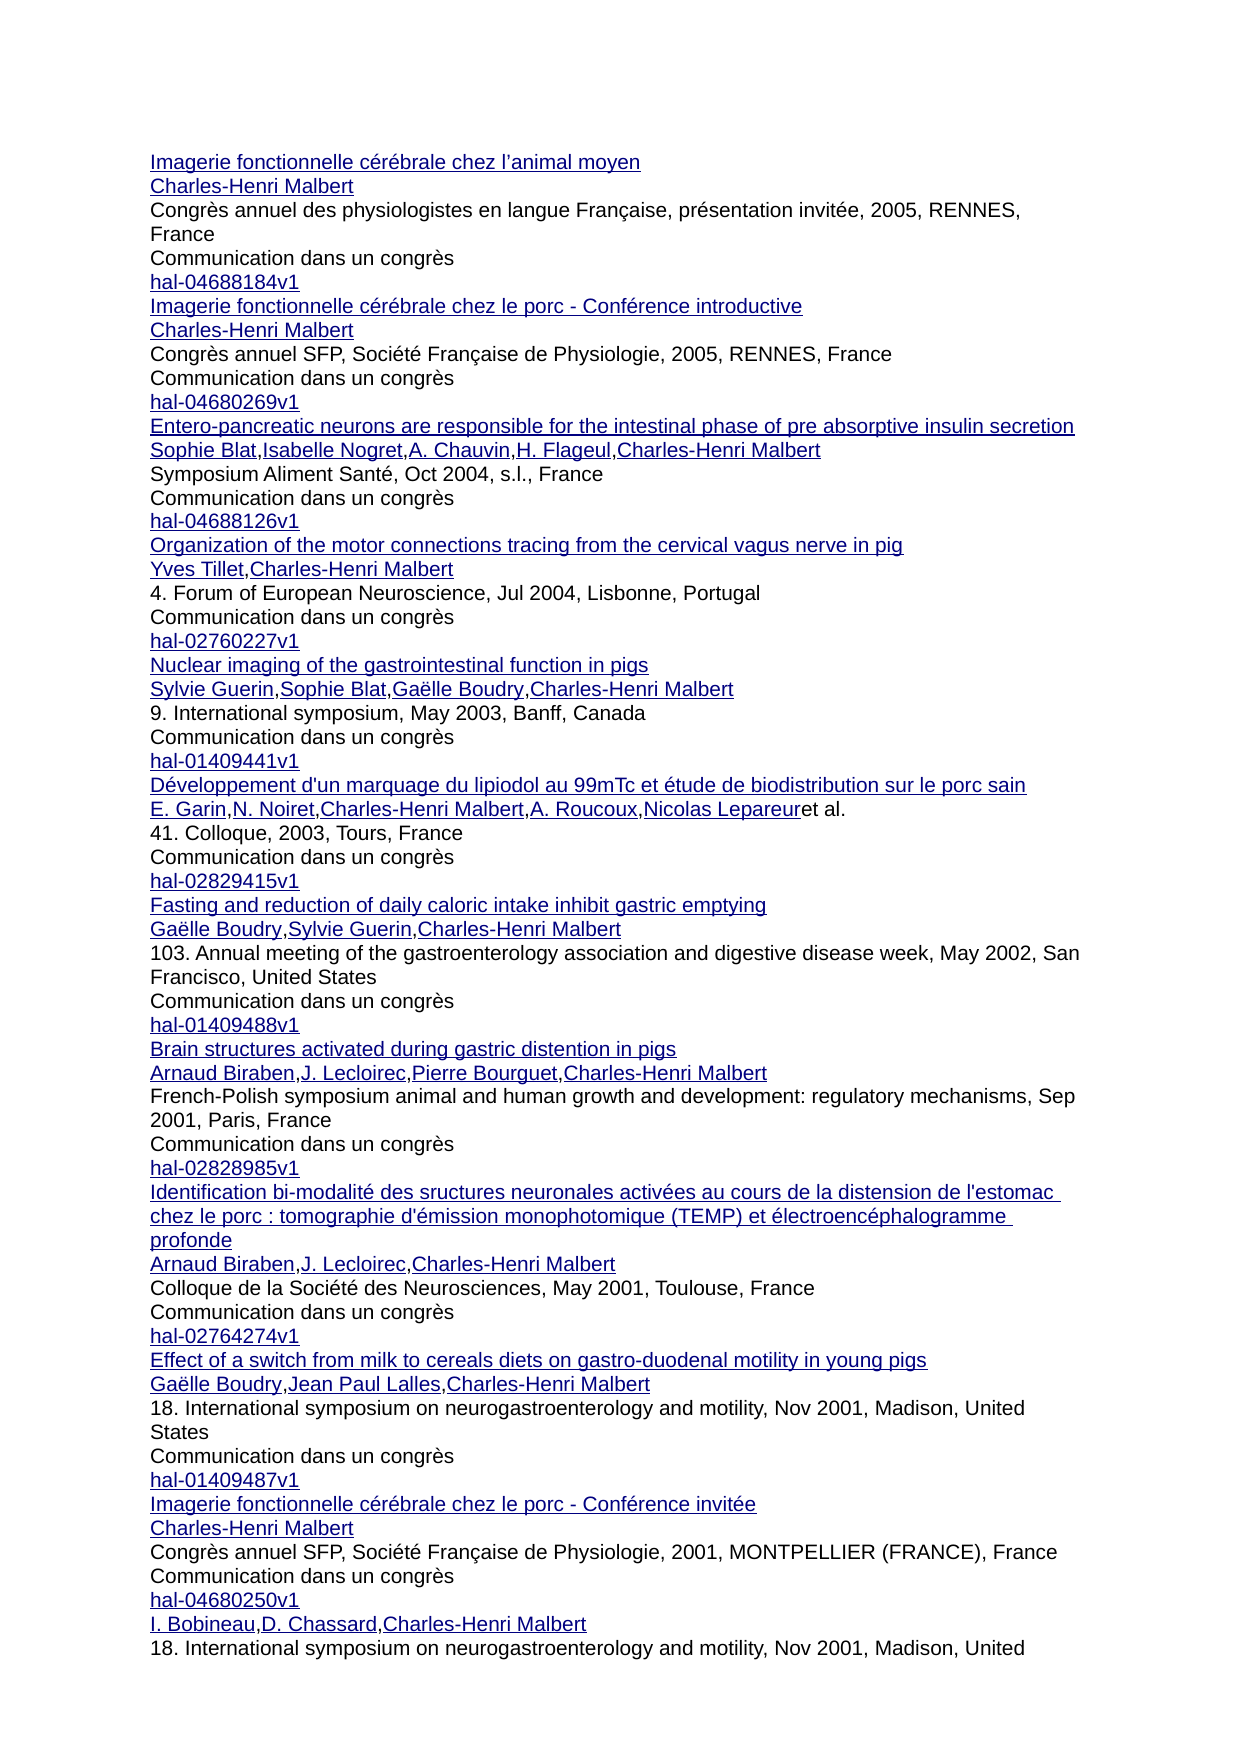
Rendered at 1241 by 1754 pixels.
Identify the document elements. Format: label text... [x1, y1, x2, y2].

table_cell Organization of the motor connections tracing from the cervical vagus nerve in pig Yves Tillet,Charles-Henri Malbert 4. Forum of European Neuroscience, Jul 2004, Lisbonne, Portugal Communication dans un congrès hal-02760227v1 [150, 533, 1090, 653]
table_cell Effect of a switch from milk to cereals diets on gastro-duodenal motility in young pigs Gaëlle Boudry,Jean Paul Lalles,Charles-Henri Malbert 18. International symposium on neurogastroenterology and motility, Nov 2001, Madison, United States Communication dans un congrès hal-01409487v1 [150, 1348, 1090, 1492]
table_cell Fasting and reduction of daily caloric intake inhibit gastric emptying Gaëlle Boudry,Sylvie Guerin,Charles-Henri Malbert 103. Annual meeting of the gastroenterology association and digestive disease week, May 2002, San Francisco, United States Communication dans un congrès hal-01409488v1 [150, 893, 1090, 1036]
table_cell Imagerie fonctionnelle cérébrale chez le porc - Conférence introductive Charles-Henri Malbert Congrès annuel SFP, Société Française de Physiologie, 2005, RENNES, France Communication dans un congrès hal-04680269v1 [150, 294, 1090, 413]
table_cell Développement d'un marquage du lipiodol au 99mTc et étude de biodistribution sur le porc sain E. Garin,N. Noiret,Charles-Henri Malbert,A. Roucoux,Nicolas Lepareuret al. 41. Colloque, 2003, Tours, France Communication dans un congrès hal-02829415v1 [150, 773, 1090, 893]
table_cell Identification bi-modalité des sructures neuronales activées au cours de la distension de l'estomac chez le porc : tomographie d'émission monophotomique (TEMP) et électroencéphalogramme profonde Arnaud Biraben,J. Lecloirec,Charles-Henri Malbert Colloque de la Société des Neurosciences, May 2001, Toulouse, France Communication dans un congrès hal-02764274v1 [150, 1180, 1090, 1348]
table_cell Brain structures activated during gastric distention in pigs Arnaud Biraben,J. Lecloirec,Pierre Bourguet,Charles-Henri Malbert French-Polish symposium animal and human growth and development: regulatory mechanisms, Sep 2001, Paris, France Communication dans un congrès hal-02828985v1 [150, 1036, 1090, 1180]
table_cell Imagerie fonctionnelle cérébrale chez le porc - Conférence invitée Charles-Henri Malbert Congrès annuel SFP, Société Française de Physiologie, 2001, MONTPELLIER (FRANCE), France Communication dans un congrès hal-04680250v1 [150, 1492, 1090, 1611]
table_cell Nuclear imaging of the gastrointestinal function in pigs Sylvie Guerin,Sophie Blat,Gaëlle Boudry,Charles-Henri Malbert 9. International symposium, May 2003, Banff, Canada Communication dans un congrès hal-01409441v1 [150, 653, 1090, 773]
table_cell Imagerie fonctionnelle cérébrale chez l’animal moyen Charles-Henri Malbert Congrès annuel des physiologistes en langue Française, présentation invitée, 2005, RENNES, France Communication dans un congrès hal-04688184v1 [150, 150, 1090, 294]
table_cell The temperature modulates the mechanical sensitivity of C but not A duodenal vagal afferents I. Bobineau,D. Chassard,Charles-Henri Malbert 18. International symposium on neurogastroenterology and motility, Nov 2001, Madison, United States Communication dans un congrès hal-02829933v1 [150, 1611, 1090, 1659]
table_cell Entero-pancreatic neurons are responsible for the intestinal phase of pre absorptive insulin secretion Sophie Blat,Isabelle Nogret,A. Chauvin,H. Flageul,Charles-Henri Malbert Symposium Aliment Santé, Oct 2004, s.l., France Communication dans un congrès hal-04688126v1 [150, 414, 1090, 533]
